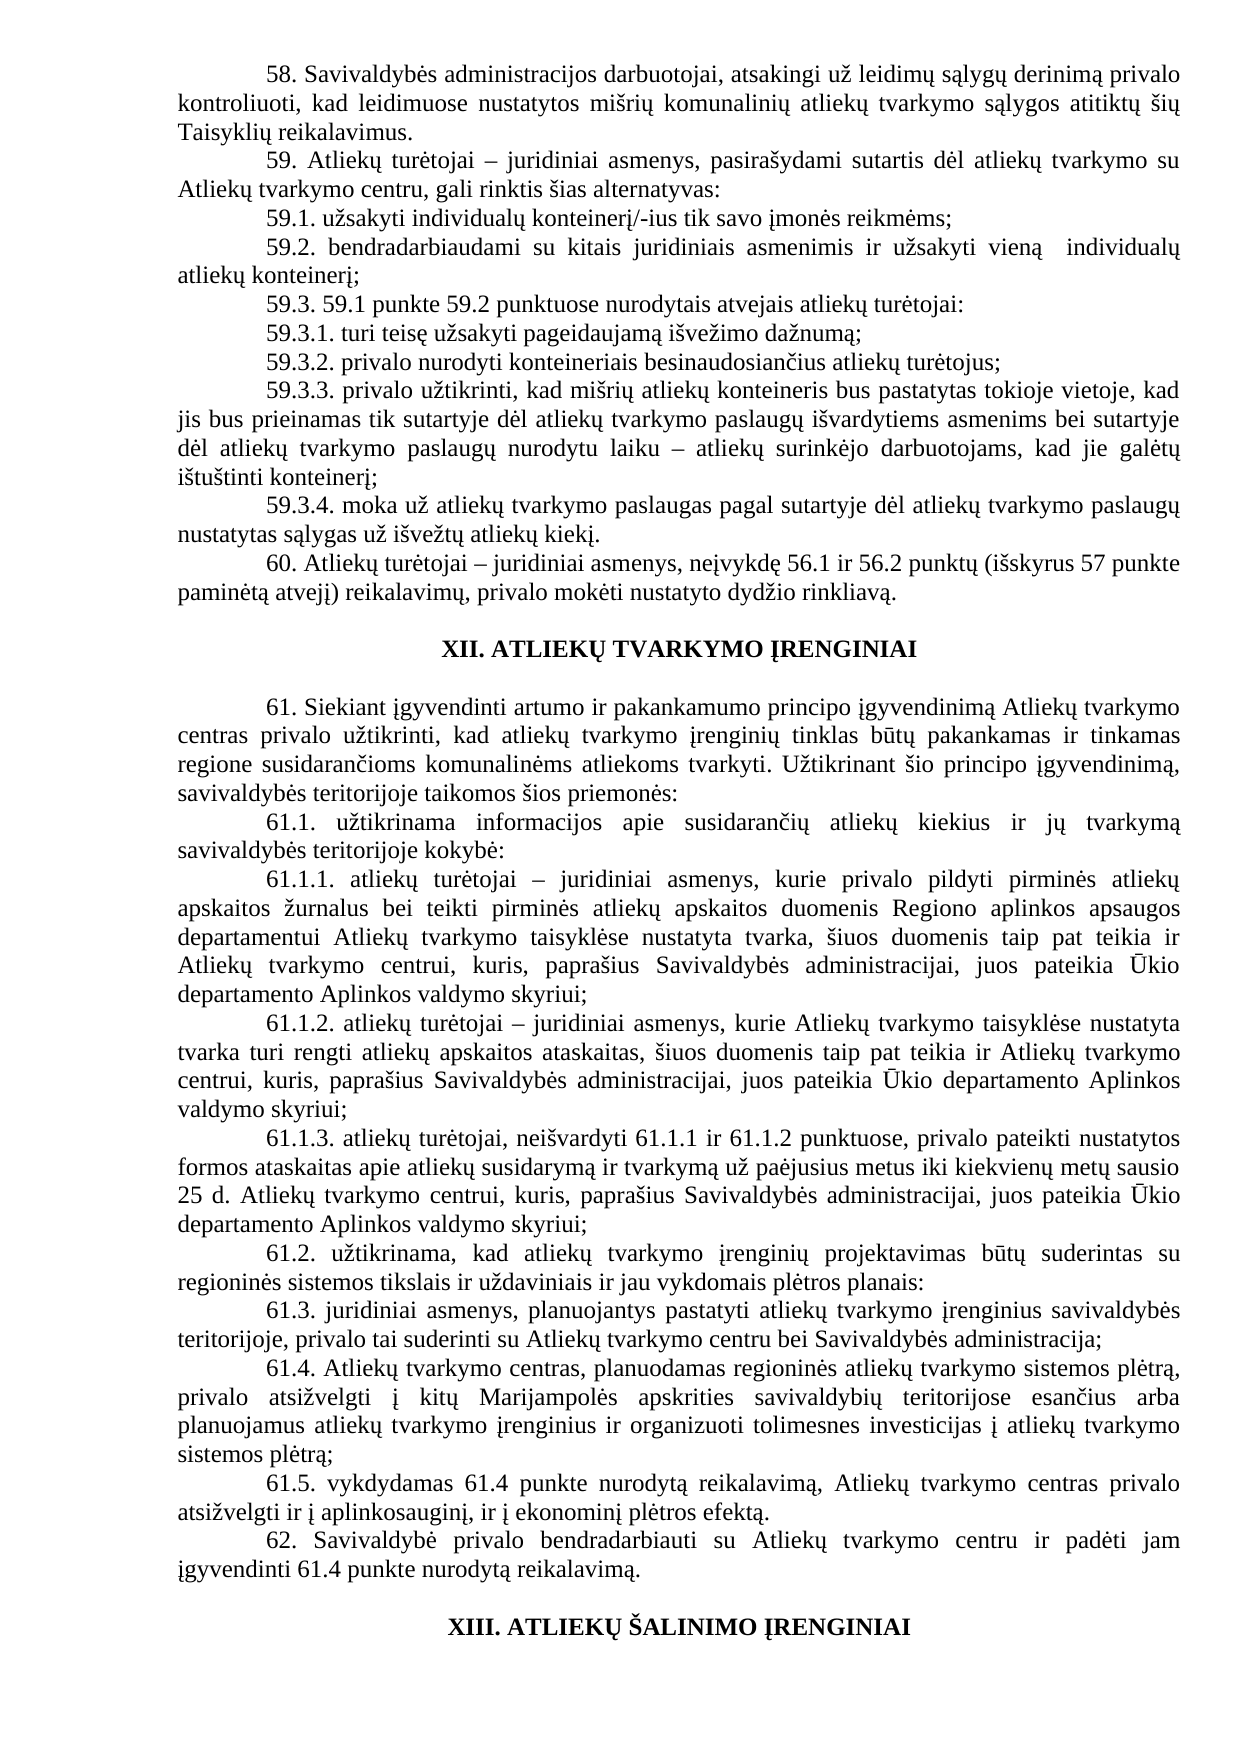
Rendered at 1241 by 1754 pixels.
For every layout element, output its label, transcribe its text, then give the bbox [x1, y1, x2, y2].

text XII. ATLIEKŲ TVARKYMO ĮRENGINIAI [177, 634, 1181, 663]
text 61.3. juridiniai asmenys, planuojantys pastatyti atliekų tvarkymo įrenginius savivaldybės teritorijoje, privalo tai suderinti su Atliekų tvarkymo centru bei Savivaldybės administracija; [177, 1295, 1181, 1353]
text 59.1. užsakyti individualų konteinerį/-ius tik savo įmonės reikmėms; [177, 203, 1181, 232]
text 59.3.2. privalo nurodyti konteineriais besinaudosiančius atliekų turėtojus; [177, 347, 1181, 375]
text 62. Savivaldybė privalo bendradarbiauti su Atliekų tvarkymo centru ir padėti jam įgyvendinti 61.4 punkte nurodytą reikalavimą. [177, 1525, 1181, 1583]
text 61.2. užtikrinama, kad atliekų tvarkymo įrenginių projektavimas būtų suderintas su regioninės sistemos tikslais ir uždaviniais ir jau vykdomais plėtros planais: [177, 1238, 1181, 1295]
text 61.5. vykdydamas 61.4 punkte nurodytą reikalavimą, Atliekų tvarkymo centras privalo atsižvelgti ir į aplinkosauginį, ir į ekonominį plėtros efektą. [177, 1468, 1181, 1525]
text XIII. ATLIEKŲ ŠALINIMO ĮRENGINIAI [177, 1612, 1181, 1640]
text 59.3.3. privalo užtikrinti, kad mišrių atliekų konteineris bus pastatytas tokioje vietoje, kad jis bus prieinamas tik sutartyje dėl atliekų tvarkymo paslaugų išvardytiems asmenims bei sutartyje dėl atliekų tvarkymo paslaugų nurodytu laiku – atliekų surinkėjo darbuotojams, kad jie galėtų ištuštinti konteinerį; [177, 375, 1181, 490]
text 60. Atliekų turėtojai – juridiniai asmenys, neįvykdę 56.1 ir 56.2 punktų (išskyrus 57 punkte paminėtą atvejį) reikalavimų, privalo mokėti nustatyto dydžio rinkliavą. [177, 548, 1181, 605]
text 61.1.1. atliekų turėtojai – juridiniai asmenys, kurie privalo pildyti pirminės atliekų apskaitos žurnalus bei teikti pirminės atliekų apskaitos duomenis Regiono aplinkos apsaugos departamentui Atliekų tvarkymo taisyklėse nustatyta tvarka, šiuos duomenis taip pat teikia ir Atliekų tvarkymo centrui, kuris, paprašius Savivaldybės administracijai, juos pateikia Ūkio departamento Aplinkos valdymo skyriui; [177, 864, 1181, 1008]
text 59.3. 59.1 punkte 59.2 punktuose nurodytais atvejais atliekų turėtojai: [177, 289, 1181, 318]
text 61. Siekiant įgyvendinti artumo ir pakankamumo principo įgyvendinimą Atliekų tvarkymo centras privalo užtikrinti, kad atliekų tvarkymo įrenginių tinklas būtų pakankamas ir tinkamas regione susidarančioms komunalinėms atliekoms tvarkyti. Užtikrinant šio principo įgyvendinimą, savivaldybės teritorijoje taikomos šios priemonės: [177, 692, 1181, 807]
text 59. Atliekų turėtojai – juridiniai asmenys, pasirašydami sutartis dėl atliekų tvarkymo su Atliekų tvarkymo centru, gali rinktis šias alternatyvas: [177, 145, 1181, 203]
text 59.2. bendradarbiaudami su kitais juridiniais asmenimis ir užsakyti vieną individualų atliekų konteinerį; [177, 232, 1181, 289]
text 59.3.4. moka už atliekų tvarkymo paslaugas pagal sutartyje dėl atliekų tvarkymo paslaugų nustatytas sąlygas už išvežtų atliekų kiekį. [177, 490, 1181, 548]
text 61.1. užtikrinama informacijos apie susidarančių atliekų kiekius ir jų tvarkymą savivaldybės teritorijoje kokybė: [177, 807, 1181, 864]
text 61.1.3. atliekų turėtojai, neišvardyti 61.1.1 ir 61.1.2 punktuose, privalo pateikti nustatytos formos ataskaitas apie atliekų susidarymą ir tvarkymą už paėjusius metus iki kiekvienų metų sausio 25 d. Atliekų tvarkymo centrui, kuris, paprašius Savivaldybės administracijai, juos pateikia Ūkio departamento Aplinkos valdymo skyriui; [177, 1123, 1181, 1238]
text 59.3.1. turi teisę užsakyti pageidaujamą išvežimo dažnumą; [177, 318, 1181, 347]
text 58. Savivaldybės administracijos darbuotojai, atsakingi už leidimų sąlygų derinimą privalo kontroliuoti, kad leidimuose nustatytos mišrių komunalinių atliekų tvarkymo sąlygos atitiktų šių Taisyklių reikalavimus. [177, 59, 1181, 145]
text 61.4. Atliekų tvarkymo centras, planuodamas regioninės atliekų tvarkymo sistemos plėtrą, privalo atsižvelgti į kitų Marijampolės apskrities savivaldybių teritorijose esančius arba planuojamus atliekų tvarkymo įrenginius ir organizuoti tolimesnes investicijas į atliekų tvarkymo sistemos plėtrą; [177, 1353, 1181, 1468]
text 61.1.2. atliekų turėtojai – juridiniai asmenys, kurie Atliekų tvarkymo taisyklėse nustatyta tvarka turi rengti atliekų apskaitos ataskaitas, šiuos duomenis taip pat teikia ir Atliekų tvarkymo centrui, kuris, paprašius Savivaldybės administracijai, juos pateikia Ūkio departamento Aplinkos valdymo skyriui; [177, 1008, 1181, 1123]
